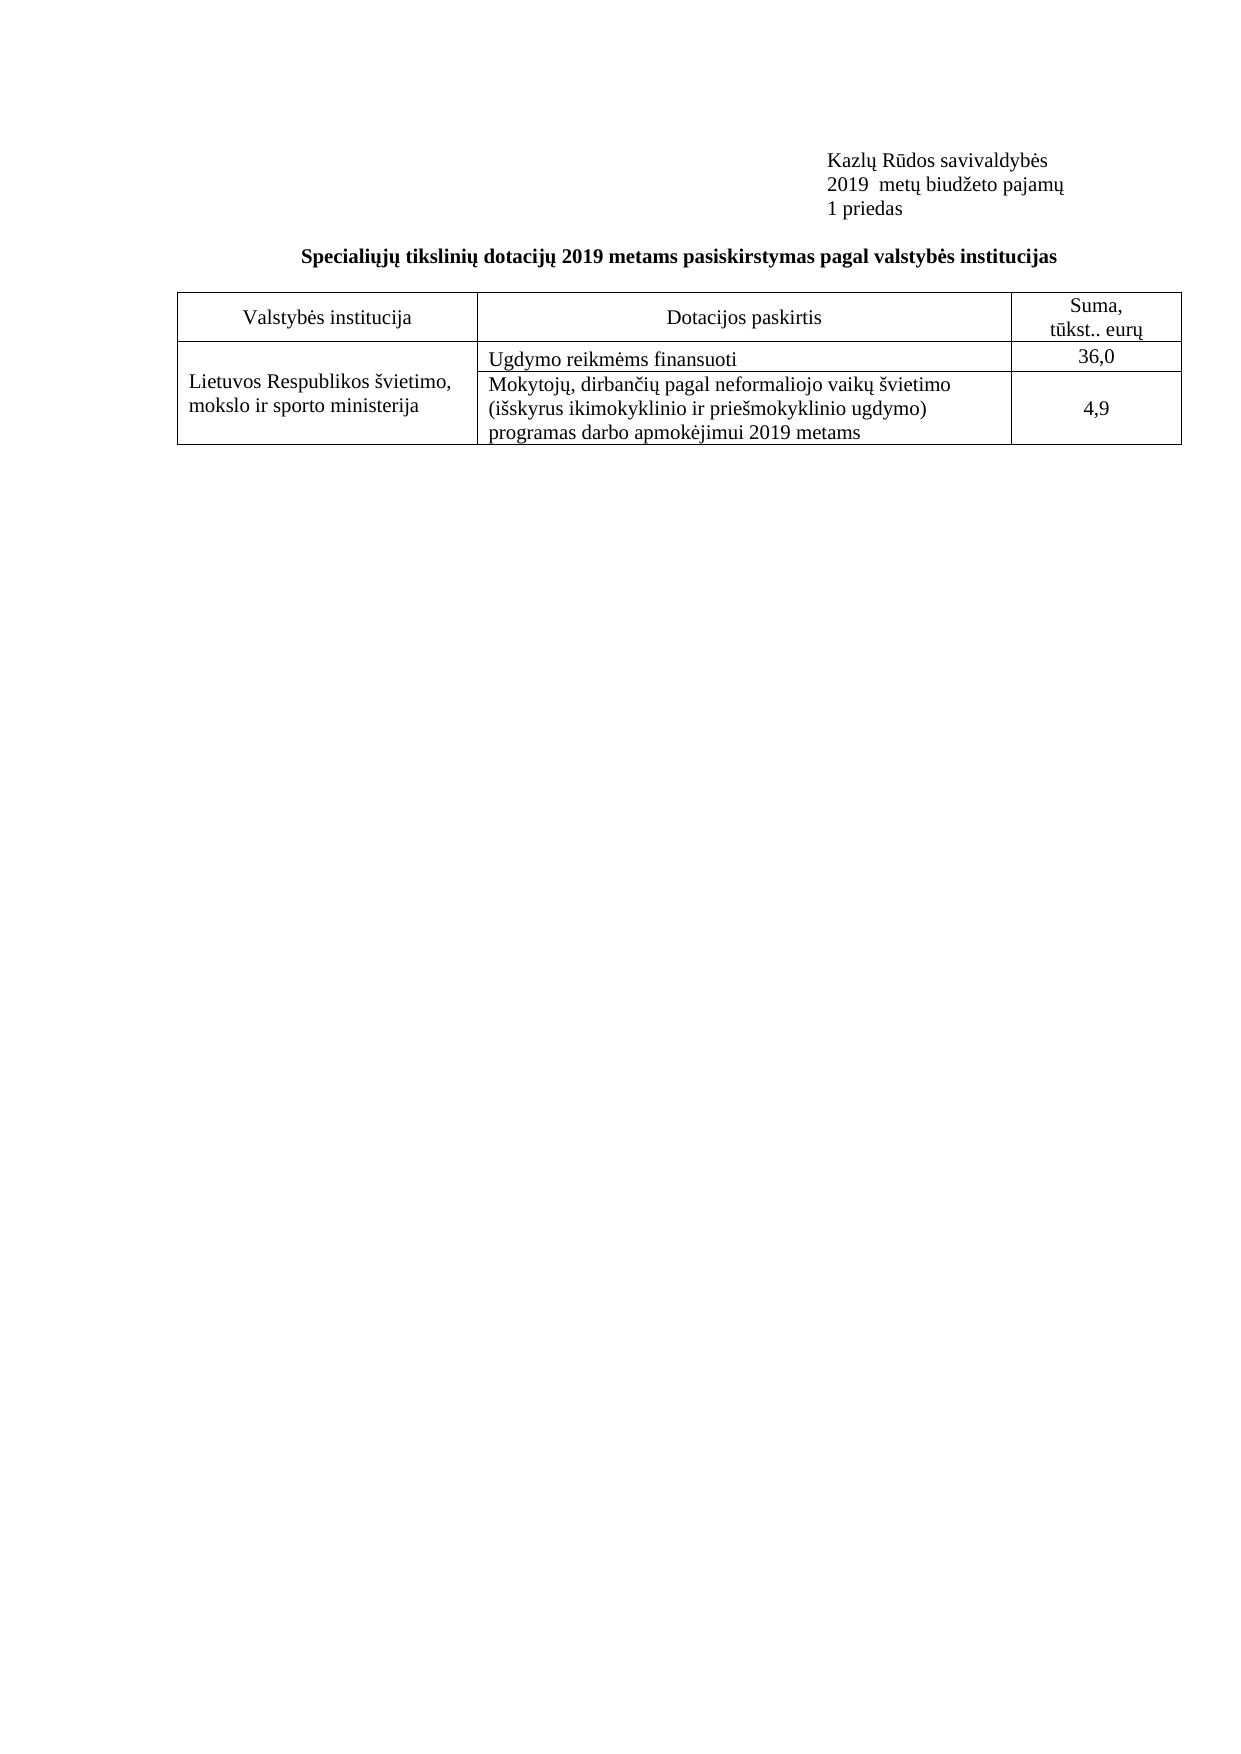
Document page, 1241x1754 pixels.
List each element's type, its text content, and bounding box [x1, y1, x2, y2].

table_cell Ugdymo reikmėms finansuoti [478, 342, 1011, 371]
text Specialiųjų tikslinių dotacijų 2019 metams pasiskirstymas pagal valstybės institucijas [177, 244, 1181, 268]
table_cell Mokytojų, dirbančių pagal neformaliojo vaikų švietimo (išskyrus ikimokyklinio ir priešmokyklinio ugdymo) programas darbo apmokėjimui 2019 metams [478, 372, 1011, 444]
table_header Valstybės institucija [178, 293, 477, 341]
table_cell Lietuvos Respublikos švietimo, mokslo ir sporto ministerija [178, 342, 477, 444]
table_cell 36,0 [1012, 342, 1181, 371]
text Kazlų Rūdos savivaldybės [827, 148, 1181, 172]
table_header Dotacijos paskirtis [478, 293, 1011, 341]
text 2019 metų biudžeto pajamų [827, 172, 1181, 196]
text 1 priedas [827, 196, 1181, 220]
table_header Suma, tūkst.. eurų [1012, 293, 1181, 341]
table_cell 4,9 [1012, 372, 1181, 444]
